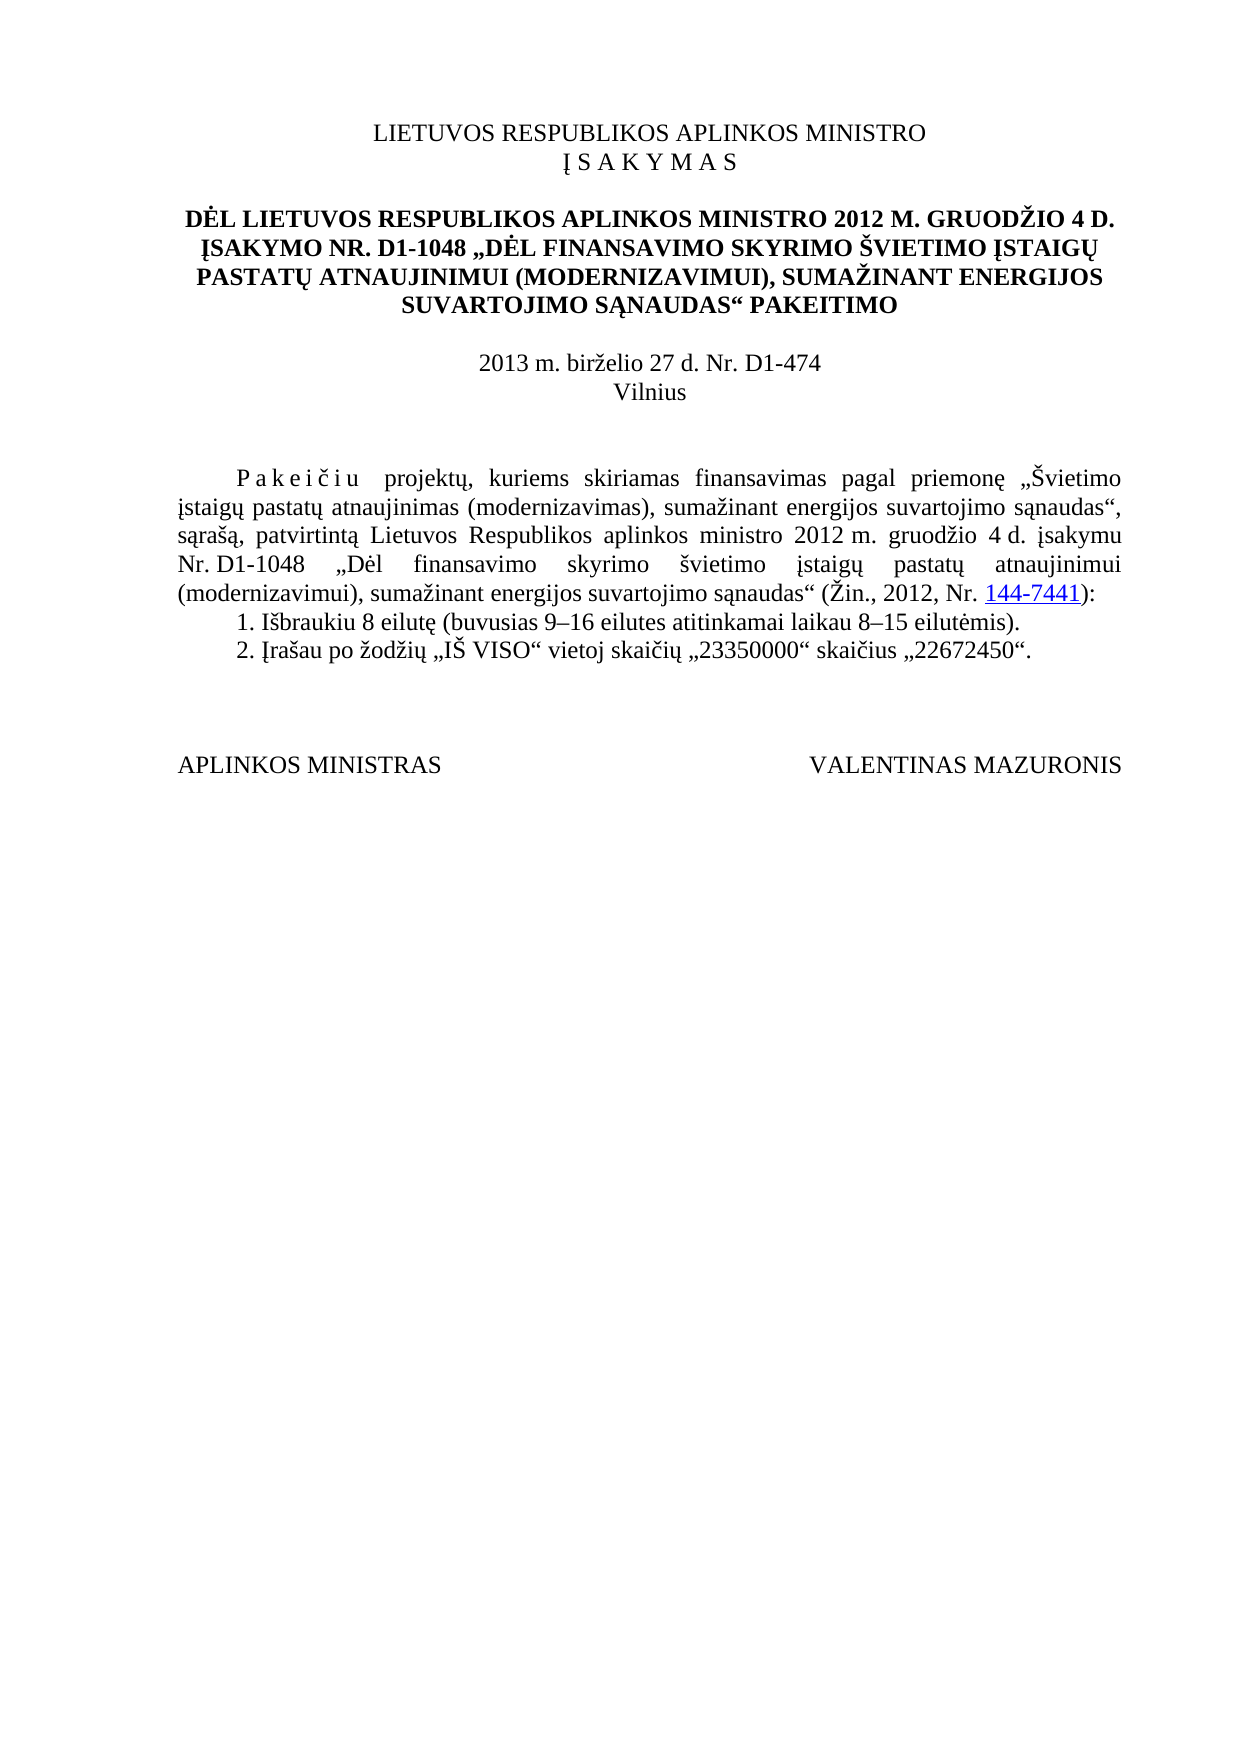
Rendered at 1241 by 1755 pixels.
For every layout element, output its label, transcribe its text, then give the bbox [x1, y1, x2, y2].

text 2. Įrašau po žodžių „IŠ VISO“ vietoj skaičių „23350000“ skaičius „22672450“. [177, 636, 1122, 664]
text lietuvos respublikos APLINKos ministrO [177, 118, 1122, 147]
text DĖL LIETUVOS RESPUBLIKOS APLINKOS MINISTRO 2012 m. GRUODŽIO 4 d. ĮSAKYMO Nr. D1-1048 „DĖL FINANSAVIMO SKYRIMO ŠVIETIMO ĮSTAIGŲ PASTATŲ ATNAUJINIMUI (MODERNIZAVIMUI), SUMAŽINANT ENERGIJOS SUVARTOJIMO SĄNAUDAS“ PAKEITIMO [177, 204, 1122, 319]
text Vilnius [177, 377, 1122, 406]
text Pakeičiu projektų, kuriems skiriamas finansavimas pagal priemonę „Švietimo įstaigų pastatų atnaujinimas (modernizavimas), sumažinant energijos suvartojimo sąnaudas“, sąrašą, patvirtintą Lietuvos Respublikos aplinkos ministro 2012 m. gruodžio 4 d. įsakymu Nr. D1-1048 „Dėl finansavimo skyrimo švietimo įstaigų pastatų atnaujinimui (modernizavimui), sumažinant energijos suvartojimo sąnaudas“ (Žin., 2012, Nr. 144-7441): [177, 463, 1122, 607]
text 2013 m. birželio 27 d. Nr. D1-474 [177, 348, 1122, 377]
text Į S A K Y M A S [177, 147, 1122, 176]
text Aplinkos ministras Valentinas Mazuronis [177, 751, 1122, 779]
text 1. Išbraukiu 8 eilutę (buvusias 9–16 eilutes atitinkamai laikau 8–15 eilutėmis). [177, 607, 1122, 636]
